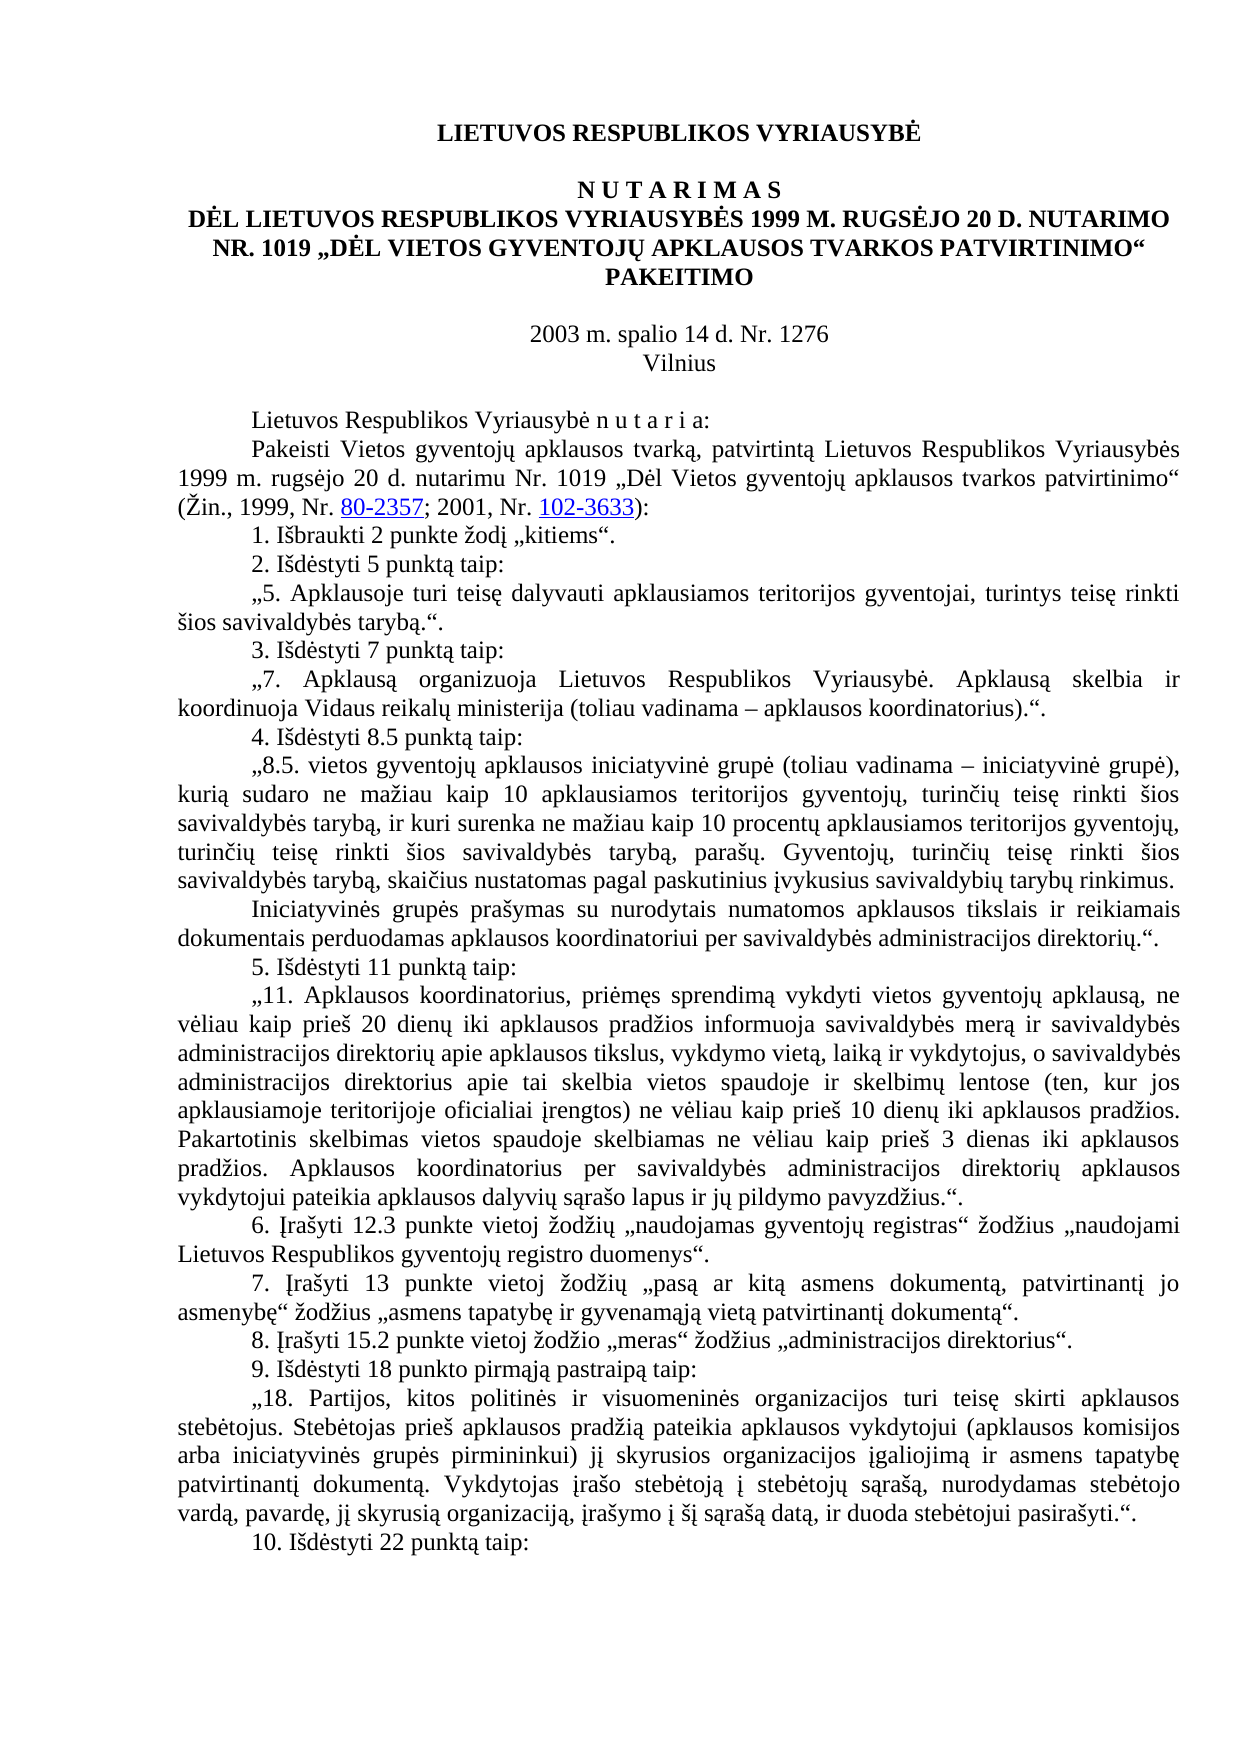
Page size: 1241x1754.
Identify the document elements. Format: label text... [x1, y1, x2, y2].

text „18. Partijos, kitos politinės ir visuomeninės organizacijos turi teisę skirti apklausos stebėtojus. Stebėtojas prieš apklausos pradžią pateikia apklausos vykdytojui (apklausos komisijos arba iniciatyvinės grupės pirmininkui) jį skyrusios organizacijos įgaliojimą ir asmens tapatybę patvirtinantį dokumentą. Vykdytojas įrašo stebėtoją į stebėtojų sąrašą, nurodydamas stebėtojo vardą, pavardę, jį skyrusią organizaciją, įrašymo į šį sąrašą datą, ir duoda stebėtojui pasirašyti.“. [177, 1383, 1181, 1527]
text 7. Įrašyti 13 punkte vietoj žodžių „pasą ar kitą asmens dokumentą, patvirtinantį jo asmenybę“ žodžius „asmens tapatybę ir gyvenamąją vietą patvirtinantį dokumentą“. [177, 1268, 1181, 1326]
text 8. Įrašyti 15.2 punkte vietoj žodžio „meras“ žodžius „administracijos direktorius“. [177, 1326, 1181, 1354]
text 10. Išdėstyti 22 punktą taip: [177, 1527, 1181, 1556]
text 6. Įrašyti 12.3 punkte vietoj žodžių „naudojamas gyventojų registras“ žodžius „naudojami Lietuvos Respublikos gyventojų registro duomenys“. [177, 1211, 1181, 1268]
text 4. Išdėstyti 8.5 punktą taip: [177, 722, 1181, 751]
text N U T A R I M A S [177, 176, 1181, 204]
text DĖL LIETUVOS RESPUBLIKOS VYRIAUSYBĖS 1999 M. RUGSĖJO 20 D. NUTARIMO NR. 1019 „DĖL VIETOS GYVENTOJŲ APKLAUSOS TVARKOS PATVIRTINIMO“ PAKEITIMO [177, 204, 1181, 291]
text 3. Išdėstyti 7 punktą taip: [177, 636, 1181, 664]
text 9. Išdėstyti 18 punkto pirmąją pastraipą taip: [177, 1354, 1181, 1383]
text „11. Apklausos koordinatorius, priėmęs sprendimą vykdyti vietos gyventojų apklausą, ne vėliau kaip prieš 20 dienų iki apklausos pradžios informuoja savivaldybės merą ir savivaldybės administracijos direktorių apie apklausos tikslus, vykdymo vietą, laiką ir vykdytojus, o savivaldybės administracijos direktorius apie tai skelbia vietos spaudoje ir skelbimų lentose (ten, kur jos apklausiamoje teritorijoje oficialiai įrengtos) ne vėliau kaip prieš 10 dienų iki apklausos pradžios. Pakartotinis skelbimas vietos spaudoje skelbiamas ne vėliau kaip prieš 3 dienas iki apklausos pradžios. Apklausos koordinatorius per savivaldybės administracijos direktorių apklausos vykdytojui pateikia apklausos dalyvių sąrašo lapus ir jų pildymo pavyzdžius.“. [177, 981, 1181, 1211]
text Vilnius [177, 348, 1181, 377]
text „8.5. vietos gyventojų apklausos iniciatyvinė grupė (toliau vadinama – iniciatyvinė grupė), kurią sudaro ne mažiau kaip 10 apklausiamos teritorijos gyventojų, turinčių teisę rinkti šios savivaldybės tarybą, ir kuri surenka ne mažiau kaip 10 procentų apklausiamos teritorijos gyventojų, turinčių teisę rinkti šios savivaldybės tarybą, parašų. Gyventojų, turinčių teisę rinkti šios savivaldybės tarybą, skaičius nustatomas pagal paskutinius įvykusius savivaldybių tarybų rinkimus. [177, 751, 1181, 894]
text 5. Išdėstyti 11 punktą taip: [177, 952, 1181, 981]
text LIETUVOS RESPUBLIKOS VYRIAUSYBĖ [177, 118, 1181, 147]
text Iniciatyvinės grupės prašymas su nurodytais numatomos apklausos tikslais ir reikiamais dokumentais perduodamas apklausos koordinatoriui per savivaldybės administracijos direktorių.“. [177, 894, 1181, 952]
text 2003 m. spalio 14 d. Nr. 1276 [177, 319, 1181, 348]
text 1. Išbraukti 2 punkte žodį „kitiems“. [177, 521, 1181, 549]
text 2. Išdėstyti 5 punktą taip: [177, 549, 1181, 578]
text Lietuvos Respublikos Vyriausybė nutaria: [177, 406, 1181, 434]
text „7. Apklausą organizuoja Lietuvos Respublikos Vyriausybė. Apklausą skelbia ir koordinuoja Vidaus reikalų ministerija (toliau vadinama – apklausos koordinatorius).“. [177, 664, 1181, 722]
text Pakeisti Vietos gyventojų apklausos tvarką, patvirtintą Lietuvos Respublikos Vyriausybės 1999 m. rugsėjo 20 d. nutarimu Nr. 1019 „Dėl Vietos gyventojų apklausos tvarkos patvirtinimo“ (Žin., 1999, Nr. 80-2357; 2001, Nr. 102-3633): [177, 434, 1181, 521]
text „5. Apklausoje turi teisę dalyvauti apklausiamos teritorijos gyventojai, turintys teisę rinkti šios savivaldybės tarybą.“. [177, 578, 1181, 636]
